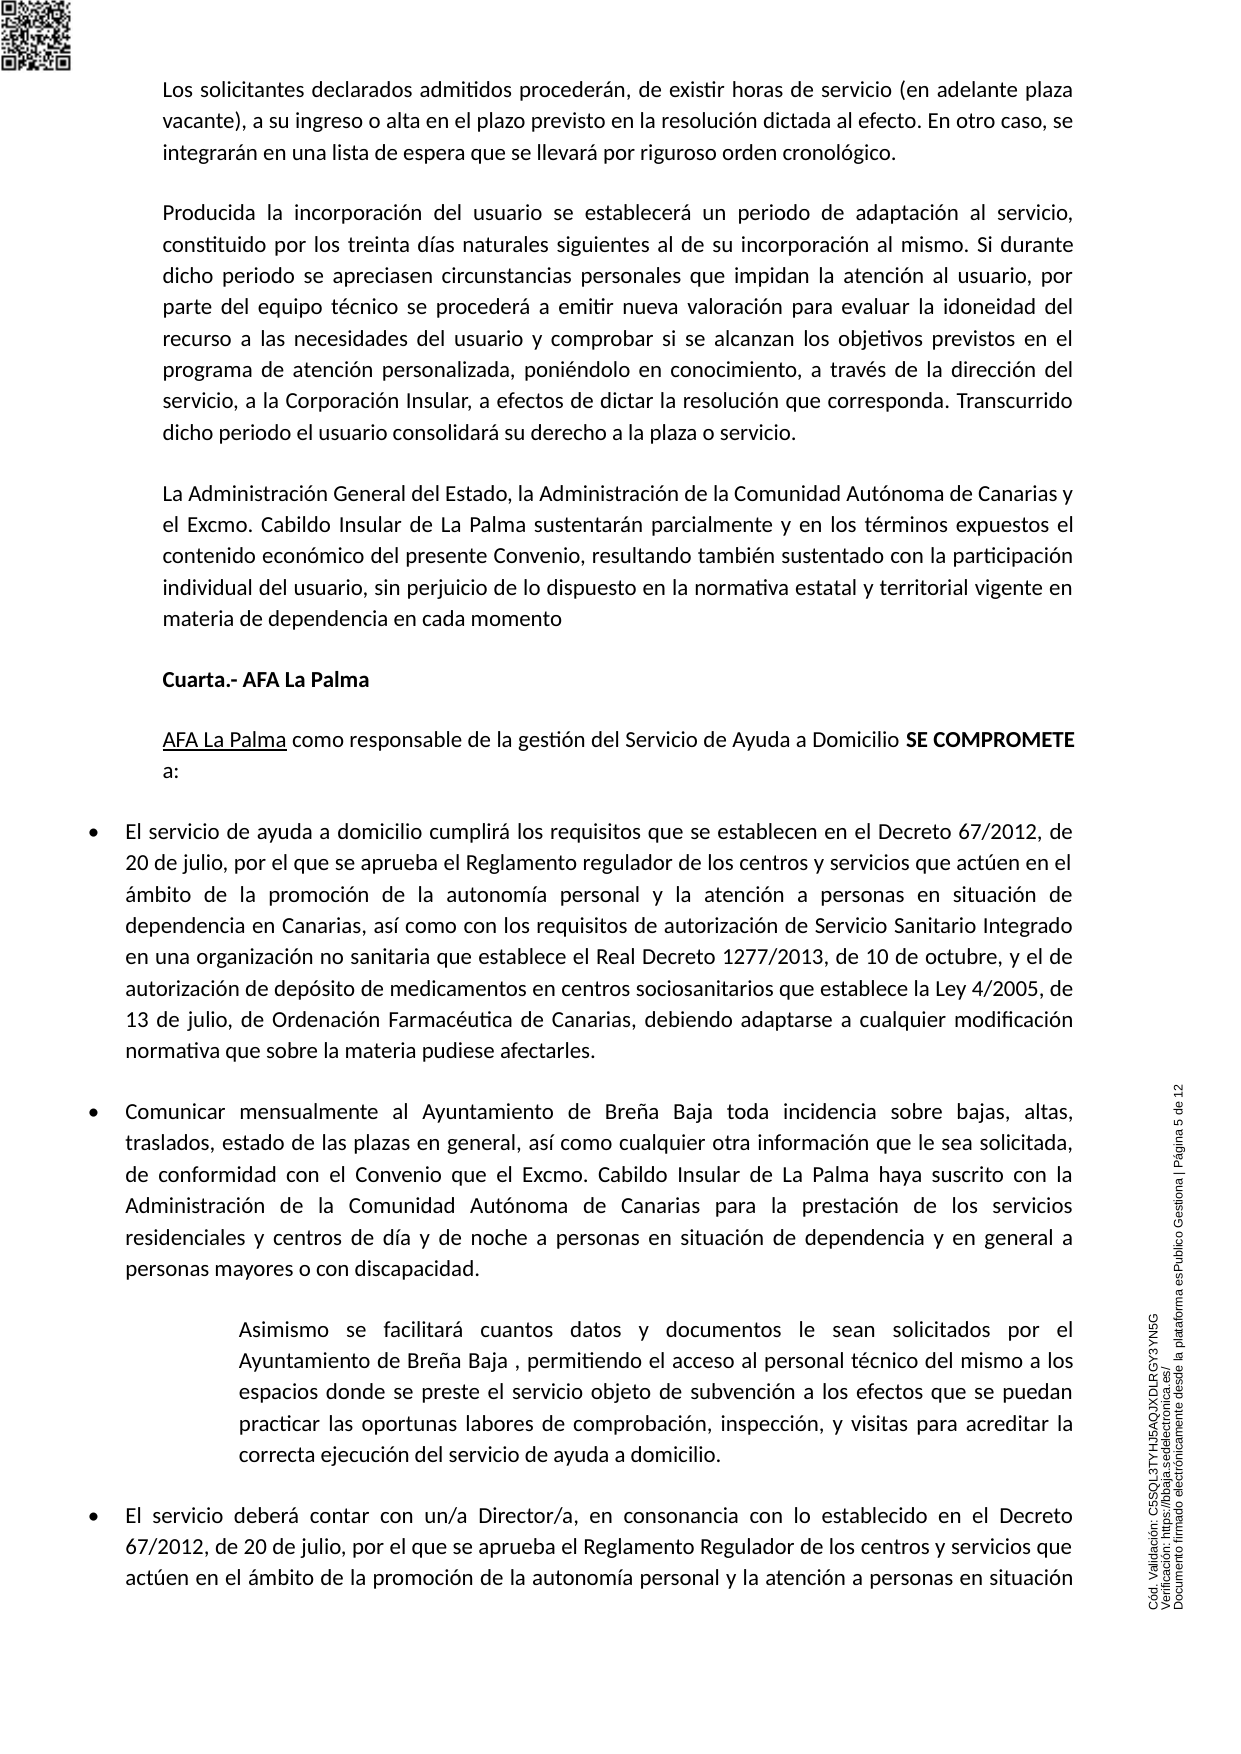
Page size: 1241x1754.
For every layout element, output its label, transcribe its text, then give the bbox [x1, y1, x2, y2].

text AFA La Palma como responsable de la gestión del Servicio de Ayuda a Domicilio SE COMPROMETE a: [162, 725, 1075, 784]
subtitle Cuarta.- AFA La Palma [162, 665, 1076, 693]
list El servicio de ayuda a domicilio cumplirá los requisitos que se establecen en el Decreto 67/2012, de 20 de julio, por el que se aprueba el Reglamento regulador de los centros y servicios que actúen en el ámbito de la promoción de la autonomía personal y la atención a personas en situación de dependencia en Canarias, así como con los requisitos de autorización de Servicio Sanitario Integrado en una organización no sanitaria que establece el Real Decreto 1277/2013, de 10 de octubre, y el de autorización de depósito de medicamentos en centros sociosanitarios que establece la Ley 4/2005, de 13 de julio, de Ordenación Farmacéutica de Canarias, debiendo adaptarse a cualquier modificación normativa que sobre la materia pudiese afectarles. [88, 817, 1075, 1064]
text Producida la incorporación del usuario se establecerá un periodo de adaptación al servicio, constituido por los treinta días naturales siguientes al de su incorporación al mismo. Si durante dicho periodo se apreciasen circunstancias personales que impidan la atención al usuario, por parte del equipo técnico se procederá a emitir nueva valoración para evaluar la idoneidad del recurso a las necesidades del usuario y comprobar si se alcanzan los objetivos previstos en el programa de atención personalizada, poniéndolo en conocimiento, a través de la dirección del servicio, a la Corporación Insular, a efectos de dictar la resolución que corresponda. Transcurrido dicho periodo el usuario consolidará su derecho a la plaza o servicio. [162, 198, 1075, 446]
text Los solicitantes declarados admitidos procederán, de existir horas de servicio (en adelante plaza vacante), a su ingreso o alta en el plazo previsto en la resolución dictada al efecto. En otro caso, se integrarán en una lista de espera que se llevará por riguroso orden cronológico. [162, 75, 1075, 166]
text La Administración General del Estado, la Administración de la Comunidad Autónoma de Canarias y el Excmo. Cabildo Insular de La Palma sustentarán parcialmente y en los términos expuestos el contenido económico del presente Convenio, resultando también sustentado con la participación individual del usuario, sin perjuicio de lo dispuesto en la normativa estatal y territorial vigente en materia de dependencia en cada momento [162, 479, 1075, 632]
list Comunicar mensualmente al Ayuntamiento de Breña Baja toda incidencia sobre bajas, altas, traslados, estado de las plazas en general, así como cualquier otra información que le sea solicitada, de conformidad con el Convenio que el Excmo. Cabildo Insular de La Palma haya suscrito con la Administración de la Comunidad Autónoma de Canarias para la prestación de los servicios residenciales y centros de día y de noche a personas en situación de dependencia y en general a personas mayores o con discapacidad. [88, 1097, 1075, 1282]
list El servicio deberá contar con un/a Director/a, en consonancia con lo establecido en el Decreto 67/2012, de 20 de julio, por el que se aprueba el Reglamento Regulador de los centros y servicios que actúen en el ámbito de la promoción de la autonomía personal y la atención a personas en situación [88, 1501, 1075, 1592]
text Asimismo se facilitará cuantos datos y documentos le sean solicitados por el Ayuntamiento de Breña Baja , permitiendo el acceso al personal técnico del mismo a los espacios donde se preste el servicio objeto de subvención a los efectos que se puedan practicar las oportunas labores de comprobación, inspección, y visitas para acreditar la correcta ejecución del servicio de ayuda a domicilio. [239, 1315, 1075, 1468]
